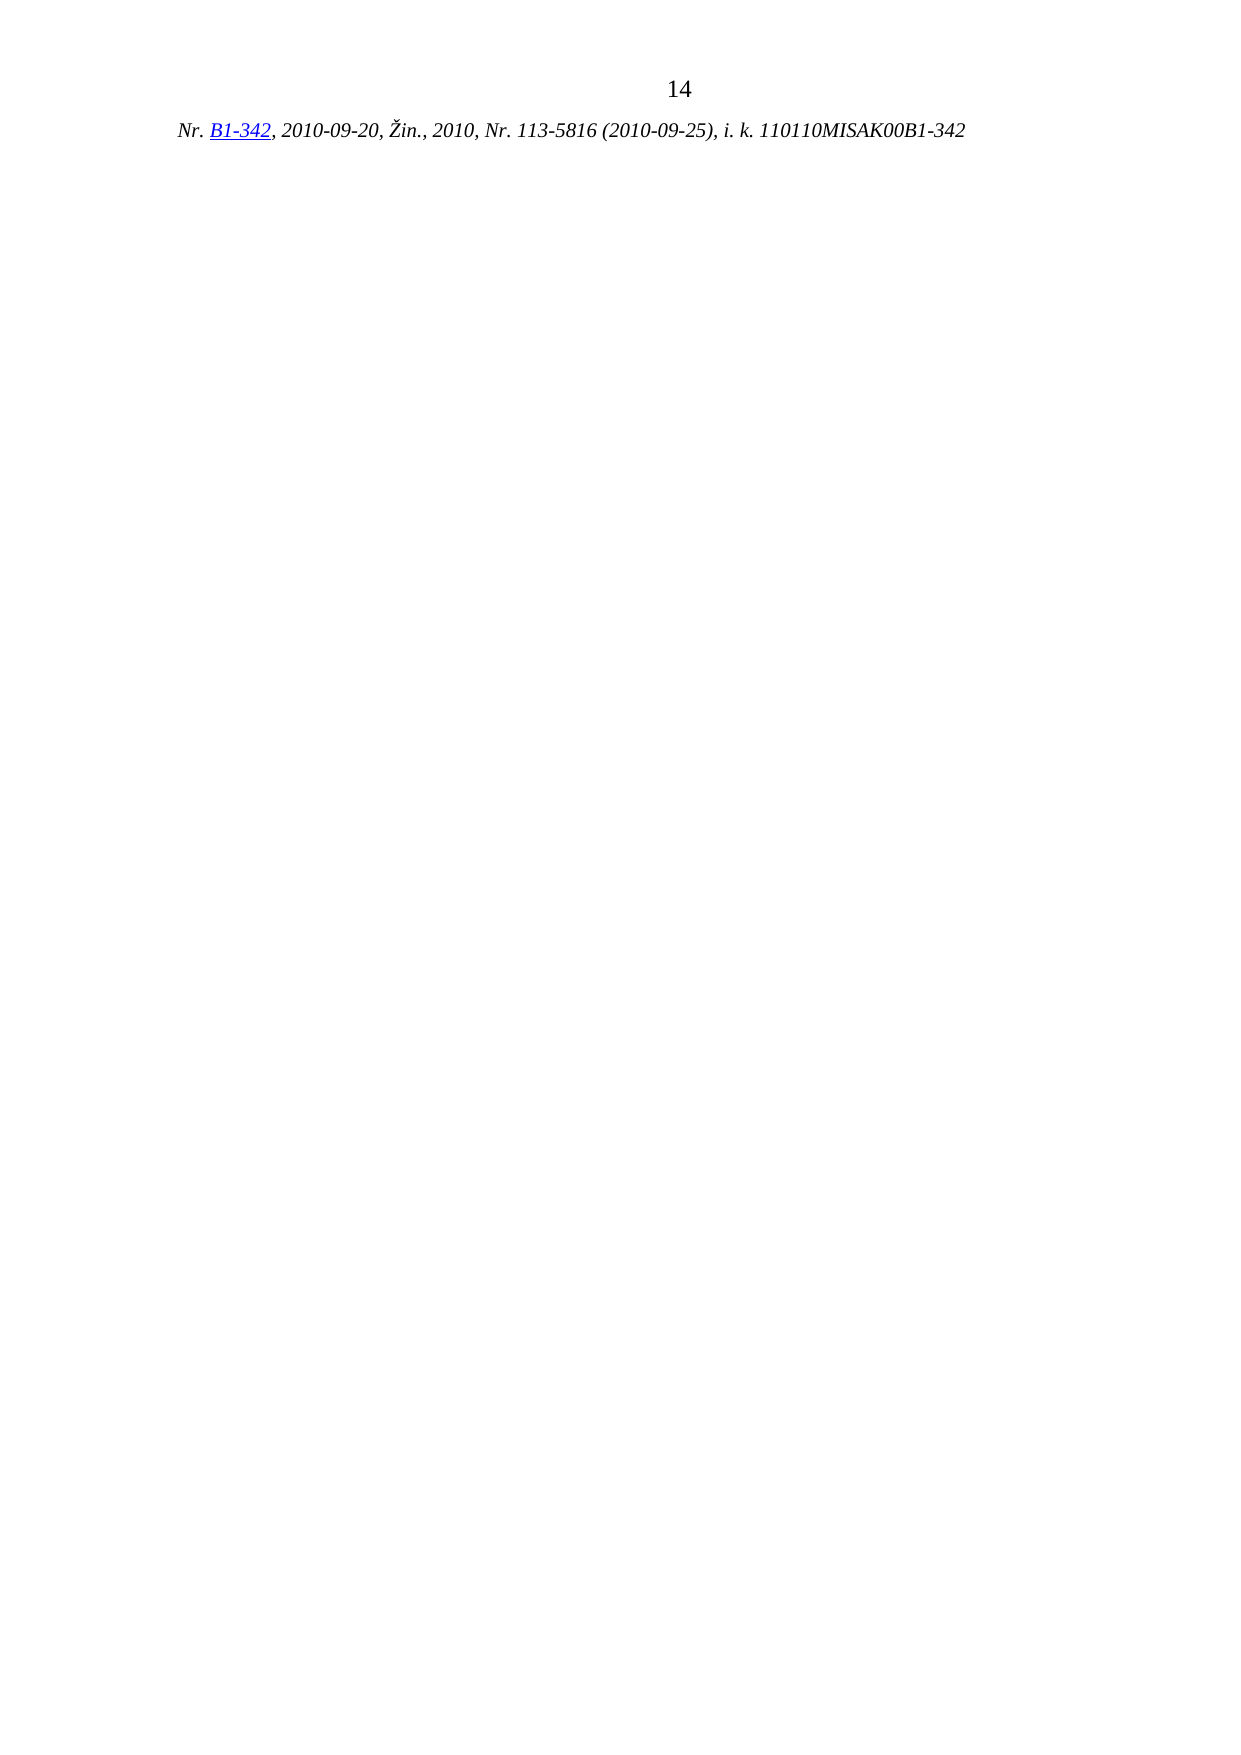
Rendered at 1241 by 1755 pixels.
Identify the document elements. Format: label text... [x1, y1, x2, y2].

text Nr. B1-342, 2010-09-20, Žin., 2010, Nr. 113-5816 (2010-09-25), i. k. 110110MISAK00B1-342 [177, 118, 1181, 142]
